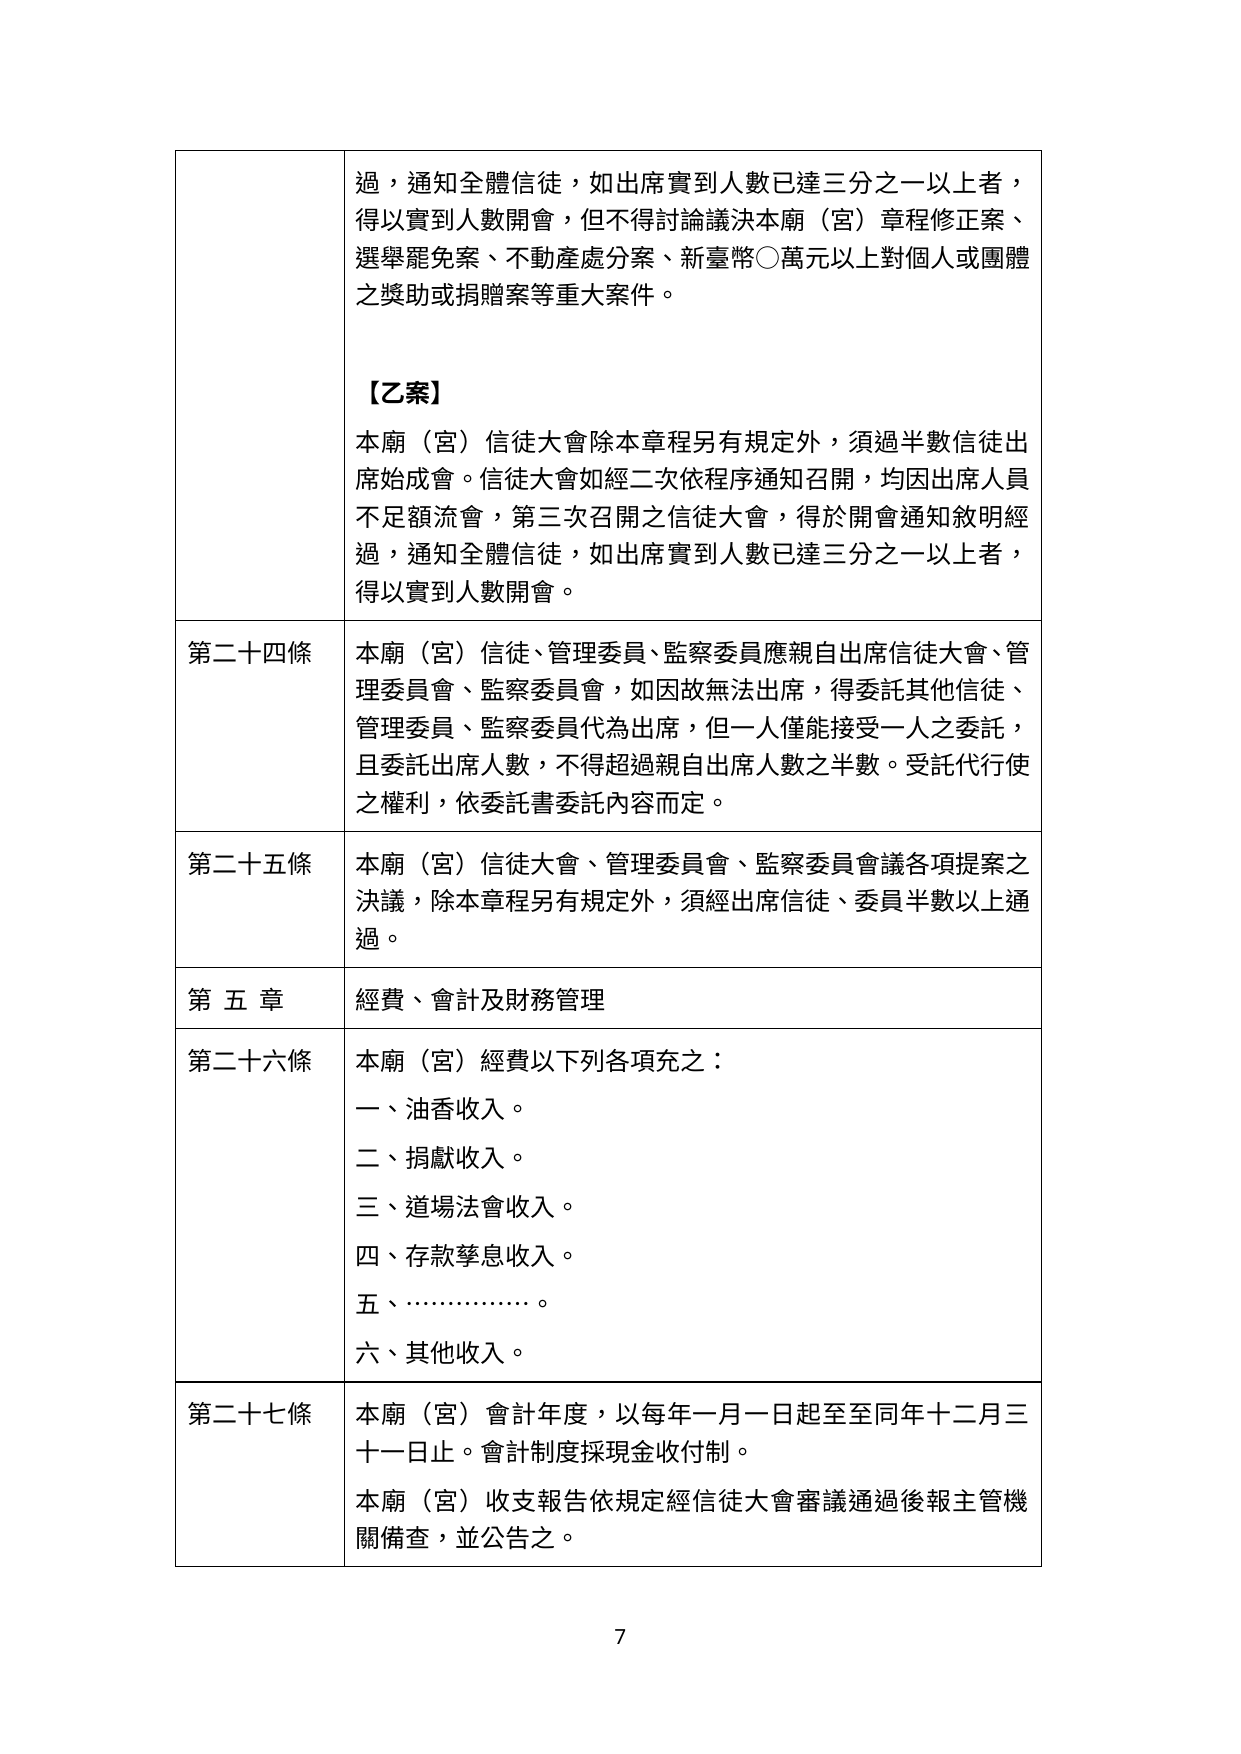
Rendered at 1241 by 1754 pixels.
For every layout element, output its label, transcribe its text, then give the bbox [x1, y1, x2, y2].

table_cell 本廟（宮）信徒、管理委員、監察委員應親自出席信徒大會、管理委員會、監察委員會，如因故無法出席，得委託其他信徒、管理委員、監察委員代為出席，但一人僅能接受一人之委託，且委託出席人數，不得超過親自出席人數之半數。受託代行使之權利，依委託書委託內容而定。 [345, 621, 1041, 831]
table_cell 第二十五條 [176, 832, 344, 967]
table_cell 本廟（宮）信徒大會、管理委員會、監察委員會議各項提案之決議，除本章程另有規定外，須經出席信徒、委員半數以上通過。 [345, 832, 1041, 967]
table_cell 過，通知全體信徒，如出席實到人數已達三分之一以上者，得以實到人數開會，但不得討論議決本廟（宮）章程修正案、選舉罷免案、不動產處分案、新臺幣○萬元以上對個人或團體之獎助或捐贈案等重大案件。 【乙案】 本廟（宮）信徒大會除本章程另有規定外，須過半數信徒出席始成會。信徒大會如經二次依程序通知召開，均因出席人員不足額流會，第三次召開之信徒大會，得於開會通知敘明經過，通知全體信徒，如出席實到人數已達三分之一以上者，得以實到人數開會。 [345, 151, 1041, 620]
table_cell 經費、會計及財務管理 [345, 968, 1041, 1028]
table_cell 本廟（宮）會計年度，以每年一月一日起至至同年十二月三十一日止。會計制度採現金收付制。 本廟（宮）收支報告依規定經信徒大會審議通過後報主管機關備查，並公告之。 [345, 1383, 1041, 1566]
table_cell [176, 151, 344, 620]
table_cell 第 五 章 [176, 968, 344, 1028]
table_cell 第二十四條 [176, 621, 344, 831]
table_cell 本廟（宮）經費以下列各項充之： 一、油香收入。 二、捐獻收入。 三、道場法會收入。 四、存款孳息收入。 五、……………。 六、其他收入。 [345, 1029, 1041, 1381]
table_cell 第二十七條 [176, 1383, 344, 1566]
table_cell 第二十六條 [176, 1029, 344, 1381]
